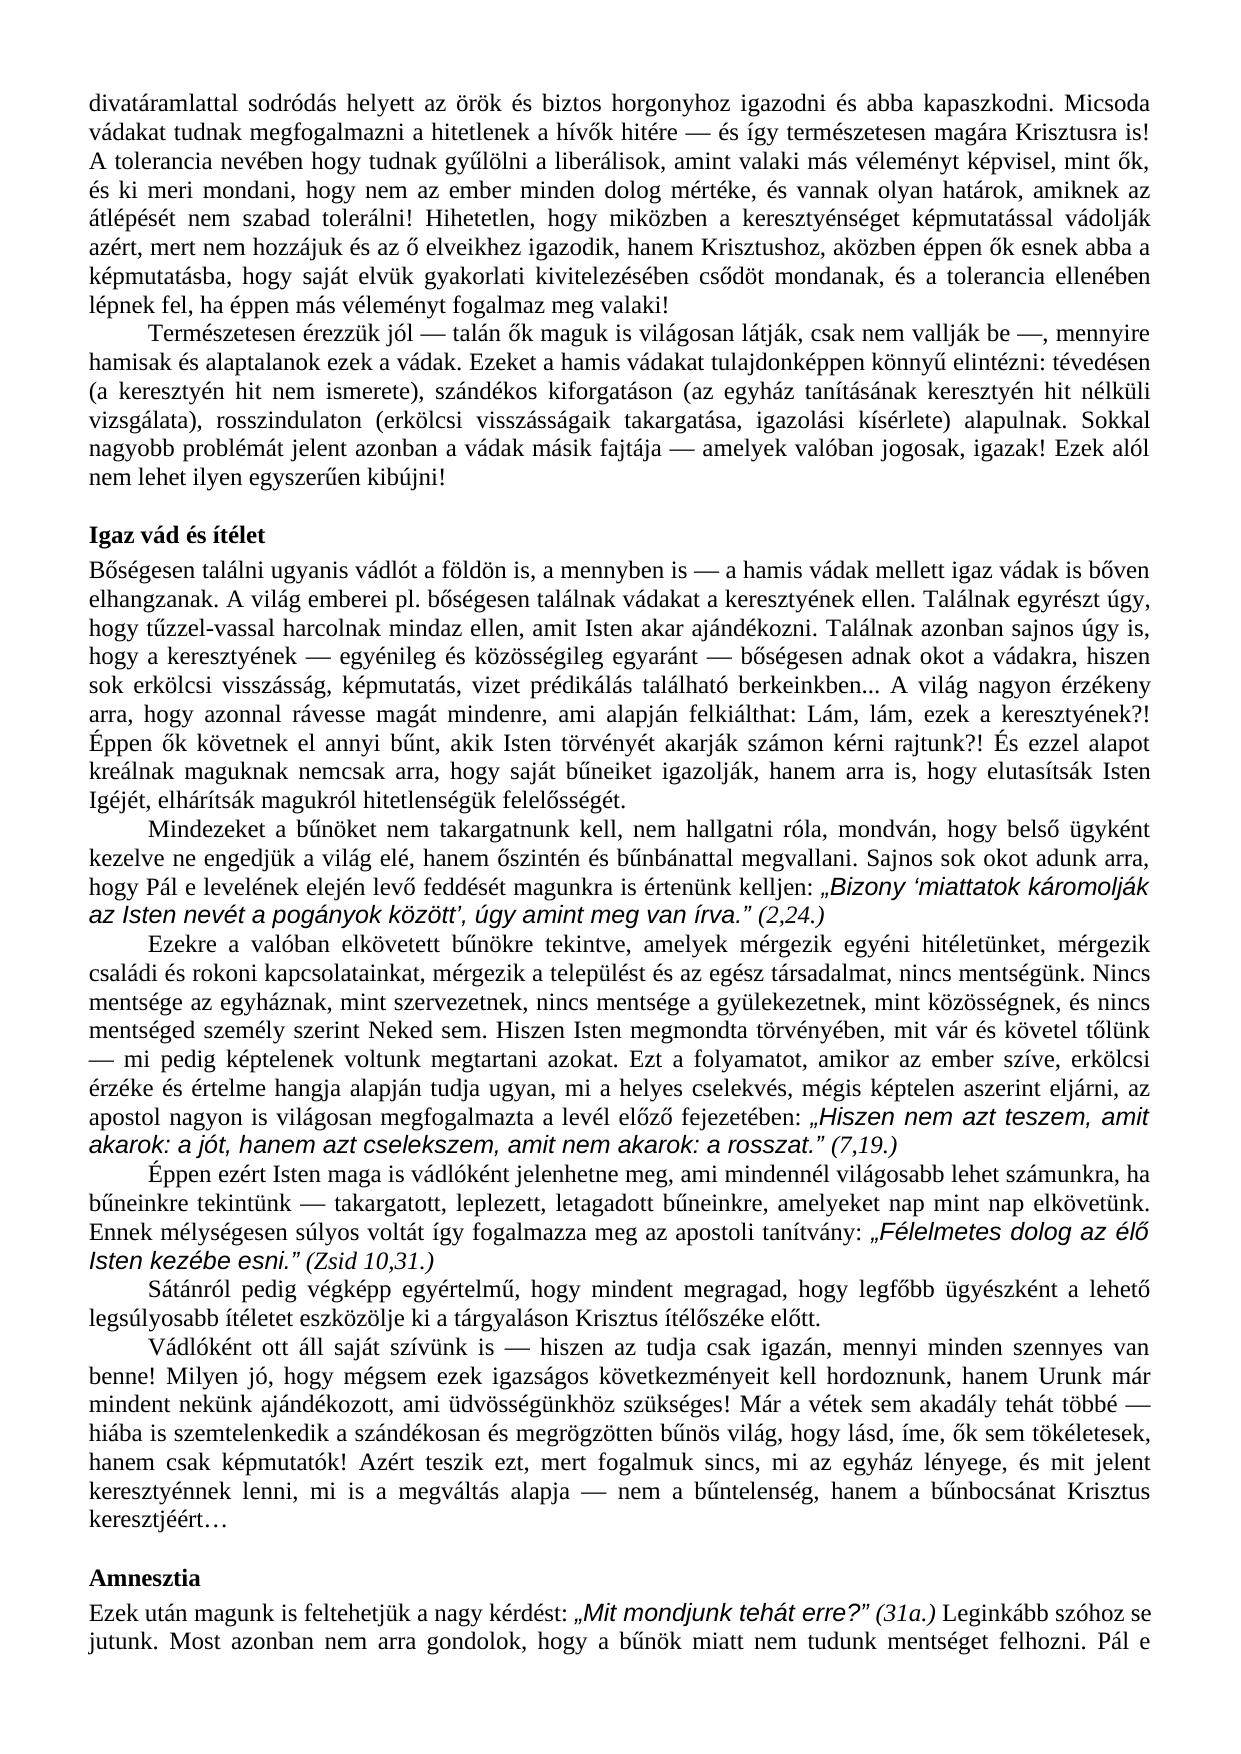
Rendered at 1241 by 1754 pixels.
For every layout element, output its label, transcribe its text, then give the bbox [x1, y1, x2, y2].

text Ezekre a valóban elkövetett bűnökre tekintve, amelyek mérgezik egyéni hitéletünket, mérgezik családi és rokoni kapcsolatainkat, mérgezik a települést és az egész társadalmat, nincs mentségünk. Nincs mentsége az egyháznak, mint szervezetnek, nincs mentsége a gyülekezetnek, mint közösségnek, és nincs mentséged személy szerint Neked sem. Hiszen Isten megmondta törvényében, mit vár és követel tőlünk — mi pedig képtelenek voltunk megtartani azokat. Ezt a folyamatot, amikor az ember szíve, erkölcsi érzéke és értelme hangja alapján tudja ugyan, mi a helyes cselekvés, mégis képtelen aszerint eljárni, az apostol nagyon is világosan megfogalmazta a levél előző fejezetében: „Hiszen nem azt teszem, amit akarok: a jót, hanem azt cselekszem, amit nem akarok: a rosszat.” (7,19.) [88, 929, 1152, 1159]
subtitle Igaz vád és ítélet [88, 521, 1152, 549]
text divatáramlattal sodródás helyett az örök és biztos horgonyhoz igazodni és abba kapaszkodni. Micsoda vádakat tudnak megfogalmazni a hitetlenek a hívők hitére — és így természetesen magára Krisztusra is! A tolerancia nevében hogy tudnak gyűlölni a liberálisok, amint valaki más véleményt képvisel, mint ők, és ki meri mondani, hogy nem az ember minden dolog mértéke, és vannak olyan határok, amiknek az átlépését nem szabad tolerálni! Hihetetlen, hogy miközben a keresztyénséget képmutatással vádolják azért, mert nem hozzájuk és az ő elveikhez igazodik, hanem Krisztushoz, aközben éppen ők esnek abba a képmutatásba, hogy saját elvük gyakorlati kivitelezésében csődöt mondanak, és a tolerancia ellenében lépnek fel, ha éppen más véleményt fogalmaz meg valaki! [88, 88, 1152, 318]
text Vádlóként ott áll saját szívünk is — hiszen az tudja csak igazán, mennyi minden szennyes van benne! Milyen jó, hogy mégsem ezek igazságos következményeit kell hordoznunk, hanem Urunk már mindent nekünk ajándékozott, ami üdvösségünkhöz szükséges! Már a vétek sem akadály tehát többé — hiába is szemtelenkedik a szándékosan és megrögzötten bűnös világ, hogy lásd, íme, ők sem tökéletesek, hanem csak képmutatók! Azért teszik ezt, mert fogalmuk sincs, mi az egyház lényege, és mit jelent keresztyénnek lenni, mi is a megváltás alapja — nem a bűntelenség, hanem a bűnbocsánat Krisztus keresztjéért… [88, 1332, 1152, 1533]
text Ezek után magunk is feltehetjük a nagy kérdést: „Mit mondjunk tehát erre?” (31a.) Leginkább szóhoz se jutunk. Most azonban nem arra gondolok, hogy a bűnök miatt nem tudunk mentséget felhozni. Pál e [88, 1597, 1152, 1655]
subtitle Amnesztia [88, 1563, 1152, 1592]
text Éppen ezért Isten maga is vádlóként jelenhetne meg, ami mindennél világosabb lehet számunkra, ha bűneinkre tekintünk — takargatott, leplezett, letagadott bűneinkre, amelyeket nap mint nap elkövetünk. Ennek mélységesen súlyos voltát így fogalmazza meg az apostoli tanítvány: „Félelmetes dolog az élő Isten kezébe esni.” (Zsid 10,31.) [88, 1159, 1152, 1274]
text Bőségesen találni ugyanis vádlót a földön is, a mennyben is — a hamis vádak mellett igaz vádak is bőven elhangzanak. A világ emberei pl. bőségesen találnak vádakat a keresztyének ellen. Találnak egyrészt úgy, hogy tűzzel-vassal harcolnak mindaz ellen, amit Isten akar ajándékozni. Találnak azonban sajnos úgy is, hogy a keresztyének — egyénileg és közösségileg egyaránt — bőségesen adnak okot a vádakra, hiszen sok erkölcsi visszásság, képmutatás, vizet prédikálás található berkeinkben... A világ nagyon érzékeny arra, hogy azonnal rávesse magát mindenre, ami alapján felkiálthat: Lám, lám, ezek a keresztyének?! Éppen ők követnek el annyi bűnt, akik Isten törvényét akarják számon kérni rajtunk?! És ezzel alapot kreálnak maguknak nemcsak arra, hogy saját bűneiket igazolják, hanem arra is, hogy elutasítsák Isten Igéjét, elhárítsák magukról hitetlenségük felelősségét. [88, 555, 1152, 814]
text Természetesen érezzük jól — talán ők maguk is világosan látják, csak nem vallják be —, mennyire hamisak és alaptalanok ezek a vádak. Ezeket a hamis vádakat tulajdonképpen könnyű elintézni: tévedésen (a keresztyén hit nem ismerete), szándékos kiforgatáson (az egyház tanításának keresztyén hit nélküli vizsgálata), rosszindulaton (erkölcsi visszásságaik takargatása, igazolási kísérlete) alapulnak. Sokkal nagyobb problémát jelent azonban a vádak másik fajtája — amelyek valóban jogosak, igazak! Ezek alól nem lehet ilyen egyszerűen kibújni! [88, 318, 1152, 491]
text Mindezeket a bűnöket nem takargatnunk kell, nem hallgatni róla, mondván, hogy belső ügyként kezelve ne engedjük a világ elé, hanem őszintén és bűnbánattal megvallani. Sajnos sok okot adunk arra, hogy Pál e levelének elején levő feddését magunkra is értenünk kelljen: „Bizony ‘miattatok káromolják az Isten nevét a pogányok között’, úgy amint meg van írva.” (2,24.) [88, 814, 1152, 929]
text Sátánról pedig végképp egyértelmű, hogy mindent megragad, hogy legfőbb ügyészként a lehető legsúlyosabb ítéletet eszközölje ki a tárgyaláson Krisztus ítélőszéke előtt. [88, 1274, 1152, 1332]
